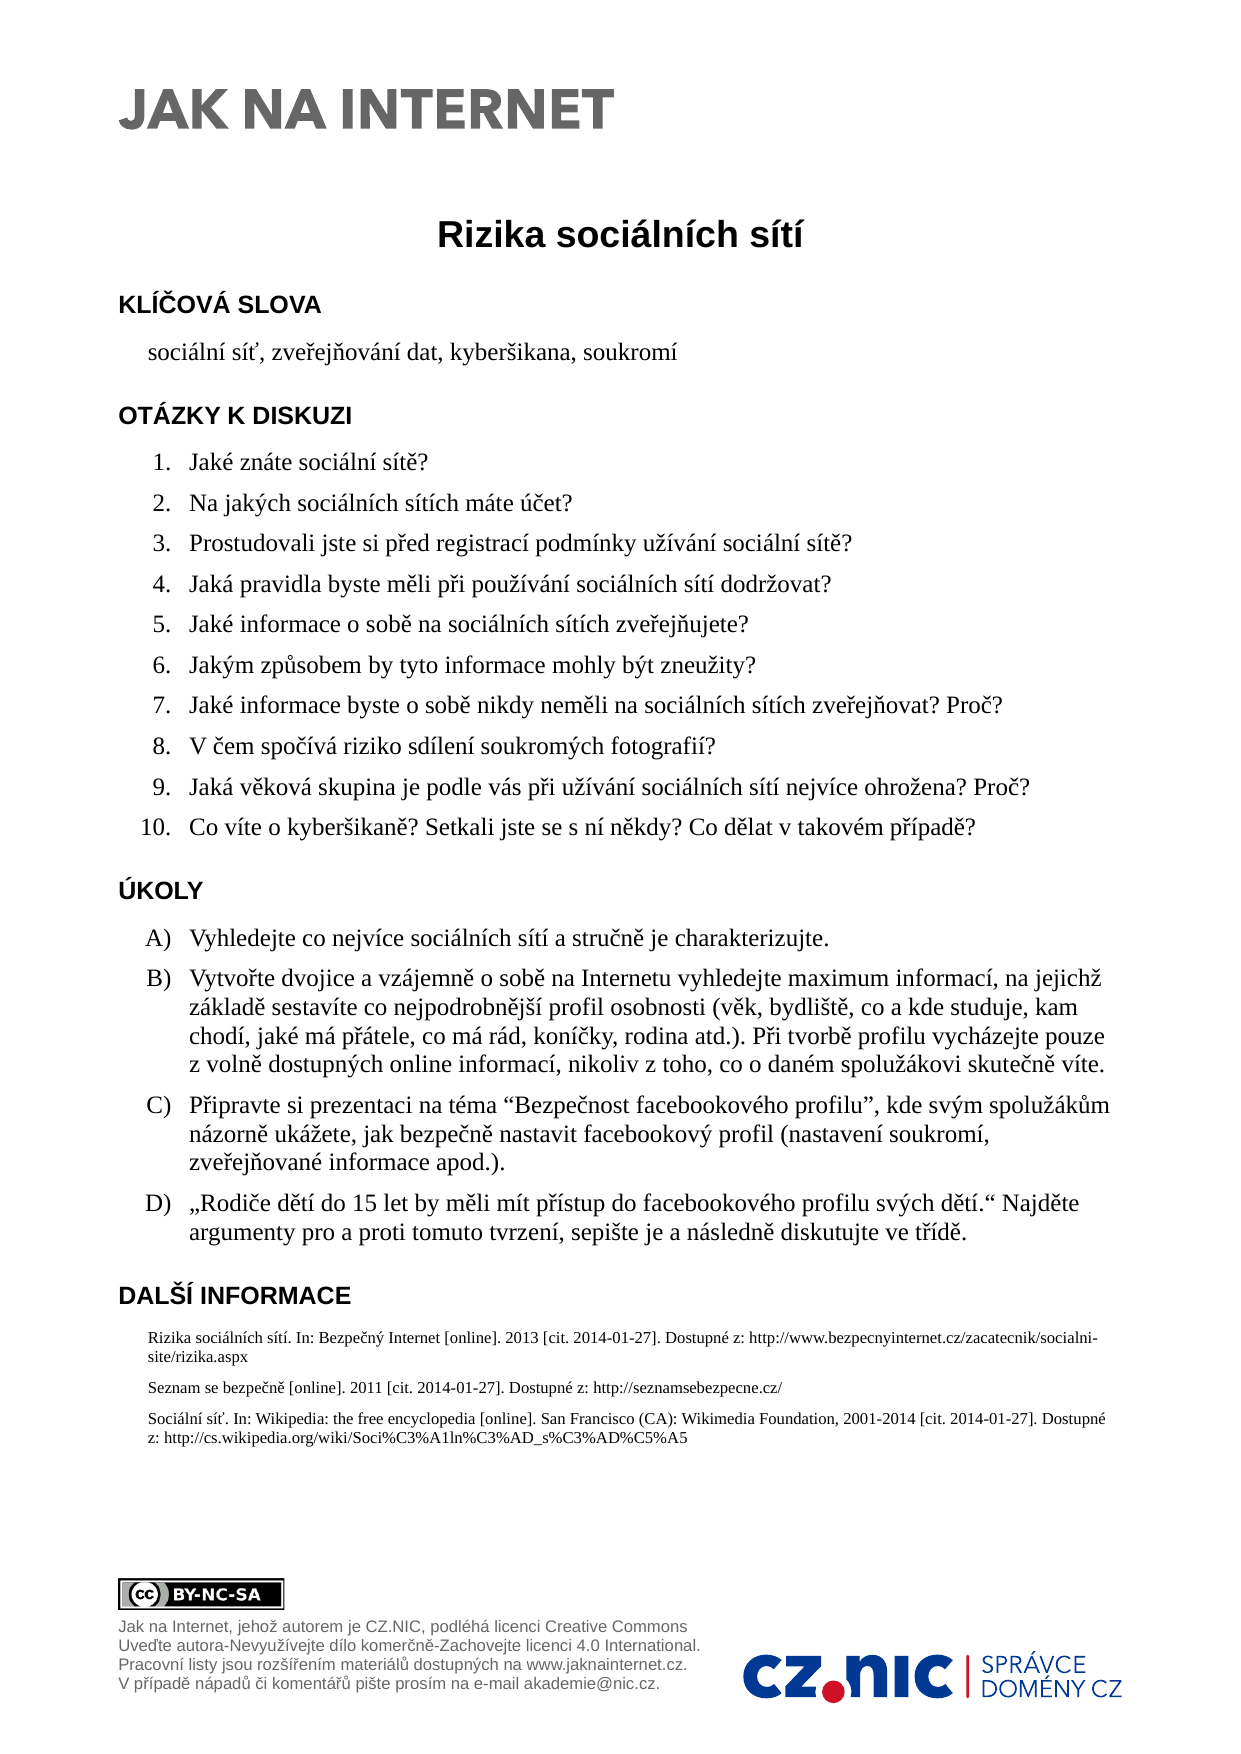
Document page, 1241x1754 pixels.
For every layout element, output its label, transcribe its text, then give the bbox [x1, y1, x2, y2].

list Připravte si prezentaci na téma “Bezpečnost facebookového profilu”, kde svým spolužákům názorně ukážete, jak bezpečně nastavit facebookový profil (nastavení soukromí, zveřejňované informace apod.). [171, 1090, 1122, 1176]
text sociální síť, zveřejňování dat, kyberšikana, soukromí [148, 337, 1122, 366]
list Vyhledejte co nejvíce sociálních sítí a stručně je charakterizujte. [171, 923, 1122, 951]
subtitle OTÁZKY K DISKUZI [118, 401, 1122, 430]
list Jaká pravidla byste měli při používání sociálních sítí dodržovat? [171, 569, 1122, 598]
subtitle DALŠÍ INFORMACE [118, 1281, 1122, 1310]
list V čem spočívá riziko sdílení soukromých fotografií? [171, 731, 1122, 760]
list Jaké znáte sociální sítě? [171, 447, 1122, 476]
text Sociální síť. In: Wikipedia: the free encyclopedia [online]. San Francisco (CA): Wikimedia Foundation, 2001-2014 [cit. 2014-01-27]. Dostupné z: http://cs.wikipedia.org/wiki/Soci%C3%A1ln%C3%AD_s%C3%AD%C5%A5 [148, 1408, 1122, 1447]
subtitle Rizika sociálních sítí [118, 212, 1122, 255]
subtitle ÚKOLY [118, 876, 1122, 905]
subtitle KLÍČOVÁ SLOVA [118, 290, 1122, 319]
list Jaké informace o sobě na sociálních sítích zveřejňujete? [171, 609, 1122, 638]
list Na jakých sociálních sítích máte účet? [171, 488, 1122, 517]
list Prostudovali jste si před registrací podmínky užívání sociální sítě? [171, 528, 1122, 557]
list Co víte o kyberšikaně? Setkali jste se s ní někdy? Co dělat v takovém případě? [171, 812, 1122, 841]
list „Rodiče dětí do 15 let by měli mít přístup do facebookového profilu svých dětí.“ Najděte argumenty pro a proti tomuto tvrzení, sepište je a následně diskutujte ve třídě. [171, 1188, 1122, 1246]
list Vytvořte dvojice a vzájemně o sobě na Internetu vyhledejte maximum informací, na jejichž základě sestavíte co nejpodrobnější profil osobnosti (věk, bydliště, co a kde studuje, kam chodí, jaké má přátele, co má rád, koníčky, rodina atd.). Při tvorbě profilu vycházejte pouze z volně dostupných online informací, nikoliv z toho, co o daném spolužákovi skutečně víte. [171, 963, 1122, 1078]
list Jaké informace byste o sobě nikdy neměli na sociálních sítích zveřejňovat? Proč? [171, 691, 1122, 719]
list Jakým způsobem by tyto informace mohly být zneužity? [171, 650, 1122, 679]
list Jaká věková skupina je podle vás při užívání sociálních sítí nejvíce ohrožena? Proč? [171, 772, 1122, 800]
text Rizika sociálních sítí. In: Bezpečný Internet [online]. 2013 [cit. 2014-01-27]. Dostupné z: http://www.bezpecnyinternet.cz/zacatecnik/socialni-site/rizika.aspx [148, 1327, 1122, 1366]
text Seznam se bezpečně [online]. 2011 [cit. 2014-01-27]. Dostupné z: http://seznamsebezpecne.cz/ [148, 1377, 1122, 1397]
